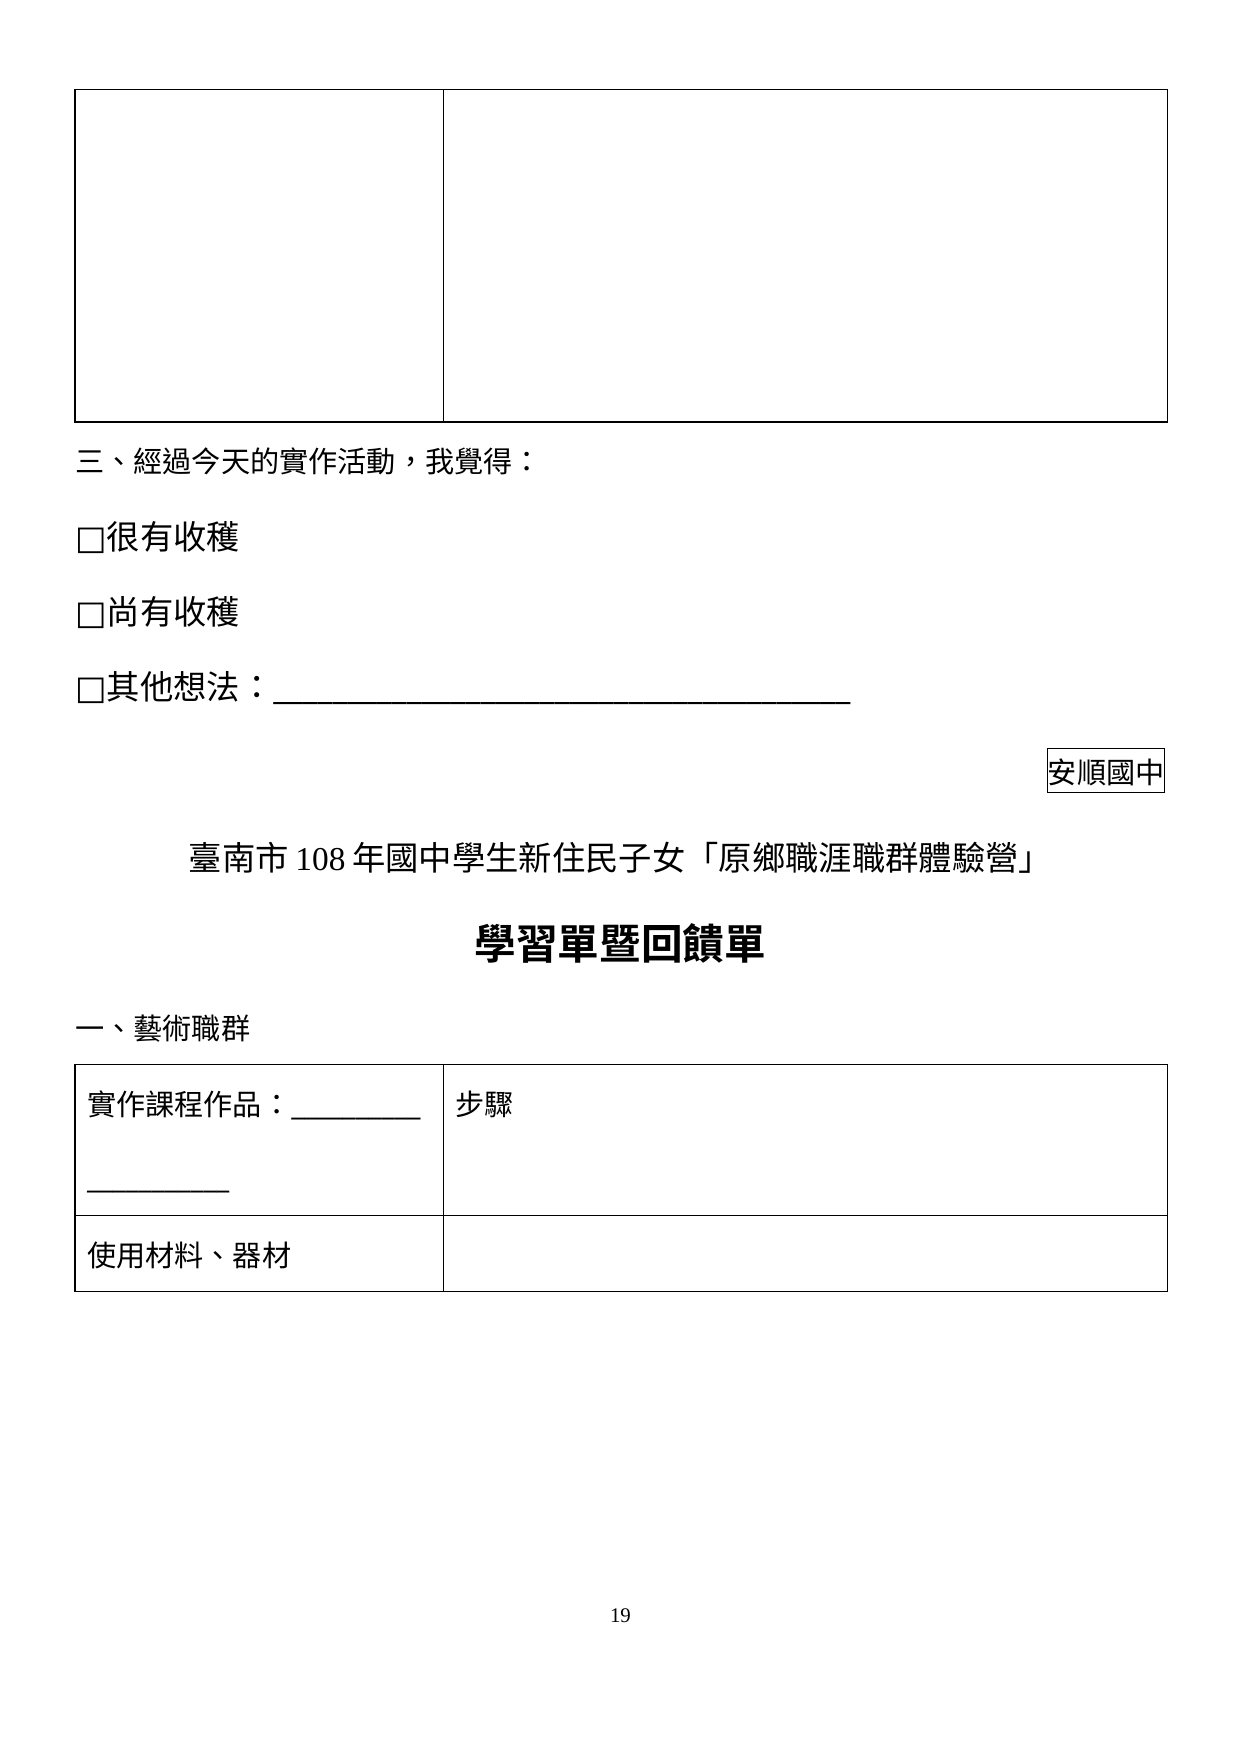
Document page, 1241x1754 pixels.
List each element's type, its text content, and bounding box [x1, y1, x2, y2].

table_cell [76, 90, 443, 421]
table_header 實作課程作品：_____________________ [76, 1065, 443, 1215]
text □尚有收穫 [75, 572, 1165, 647]
text 三、經過今天的實作活動，我覺得： [75, 423, 1165, 497]
text 安順國中 [75, 733, 1165, 808]
table_header 步驟 [444, 1065, 1167, 1215]
text 臺南市108年國中學生新住民子女「原鄉職涯職群體驗營」 [75, 818, 1165, 893]
table_cell [444, 1216, 1167, 1291]
text □很有收穫 [75, 497, 1165, 572]
text 一、藝術職群 [75, 989, 1165, 1064]
text 學習單暨回饋單 [75, 904, 1165, 979]
text □其他想法：_______________________________________ [75, 647, 1165, 722]
table_cell [444, 90, 1167, 421]
table_cell 使用材料、器材 [76, 1216, 443, 1291]
